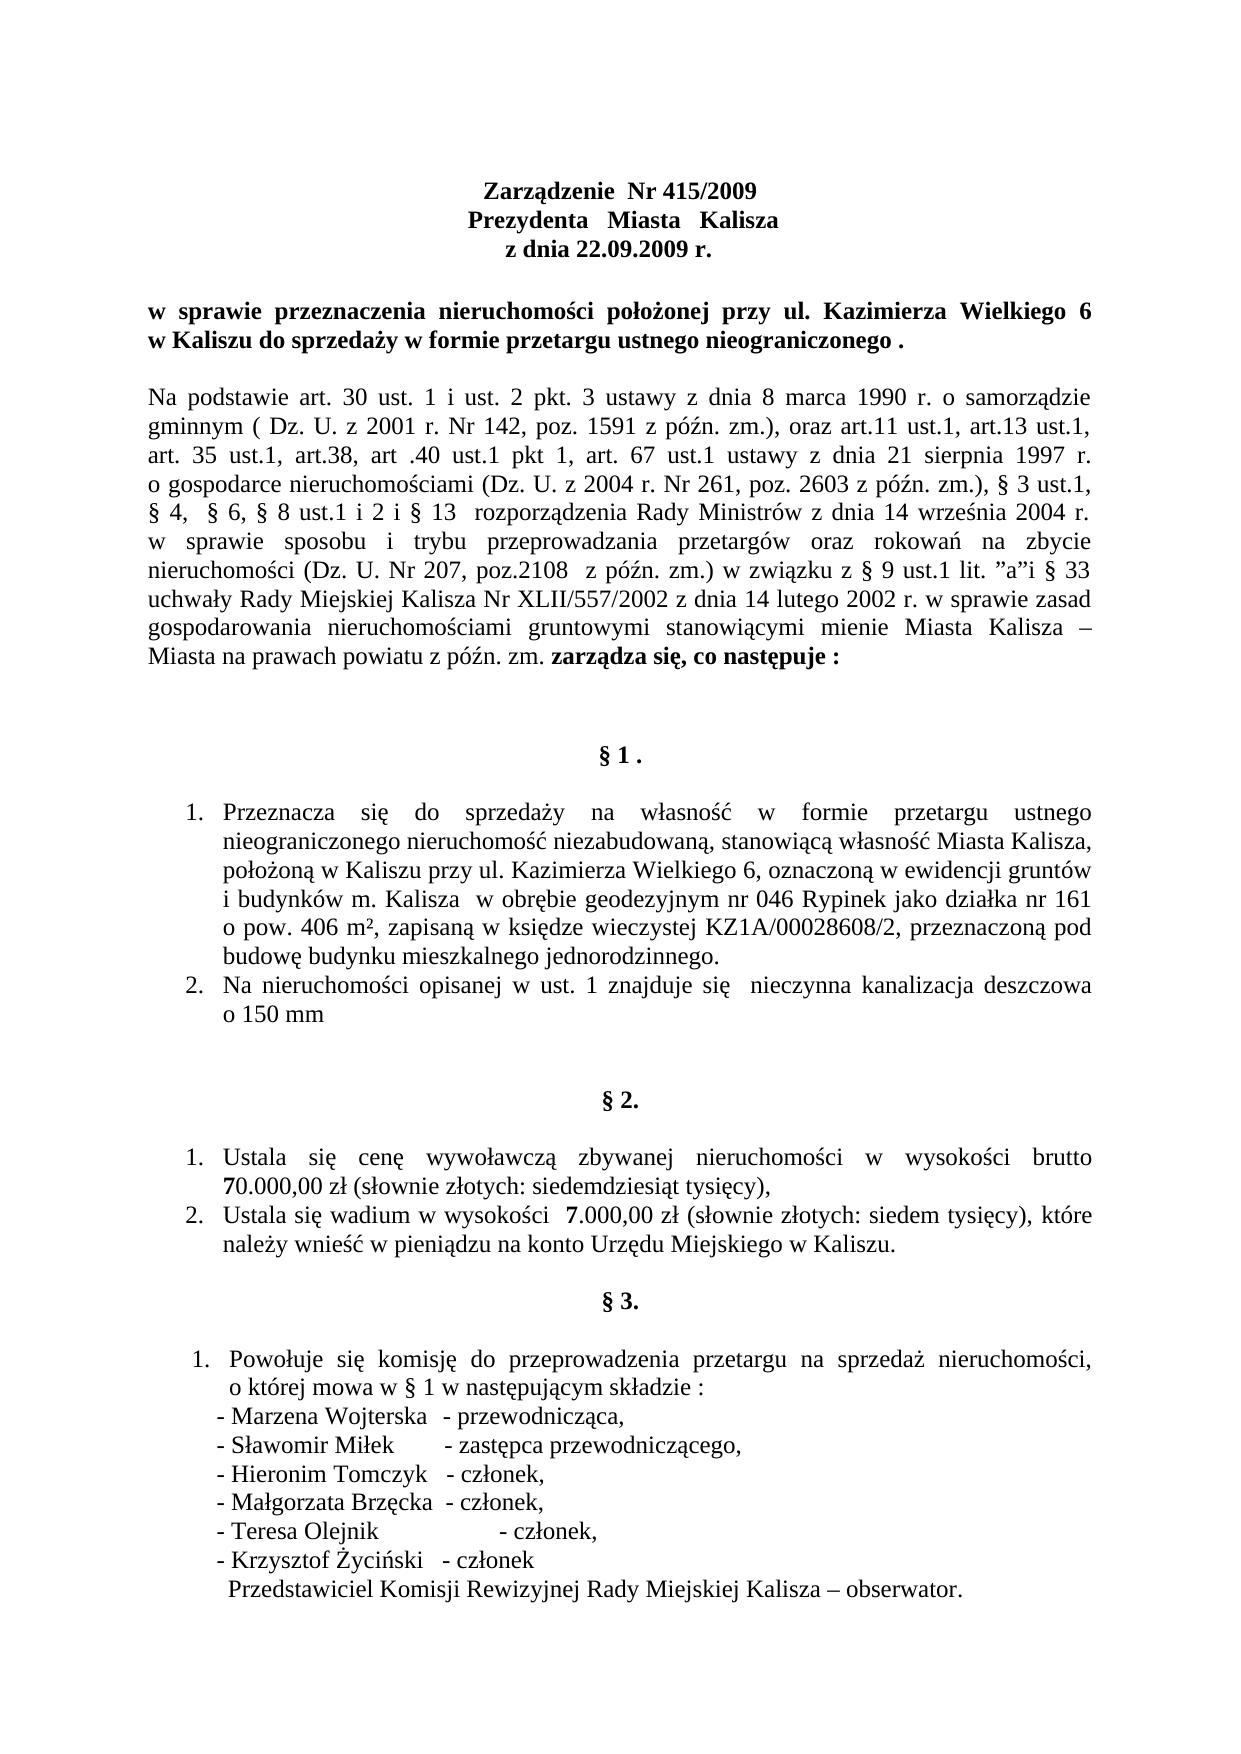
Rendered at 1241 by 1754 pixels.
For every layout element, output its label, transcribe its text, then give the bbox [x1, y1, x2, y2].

text § 1 . [148, 740, 1092, 769]
list Ustala się wadium w wysokości 7.000,00 zł (słownie złotych: siedem tysięcy), które należy wnieść w pieniądzu na konto Urzędu Miejskiego w Kaliszu. [185, 1200, 1092, 1257]
text § 2. [148, 1085, 1092, 1114]
text § 3. [148, 1286, 1092, 1315]
list Powołuje się komisję do przeprowadzenia przetargu na sprzedaż nieruchomości, o której mowa w § 1 w następującym składzie : [191, 1344, 1092, 1401]
text Zarządzenie Nr 415/2009 [148, 176, 1092, 205]
text Na podstawie art. 30 ust. 1 i ust. 2 pkt. 3 ustawy z dnia 8 marca 1990 r. o samorządzie gminnym ( Dz. U. z 2001 r. Nr 142, poz. 1591 z późn. zm.), oraz art.11 ust.1, art.13 ust.1, art. 35 ust.1, art.38, art .40 ust.1 pkt 1, art. 67 ust.1 ustawy z dnia 21 sierpnia 1997 r. o gospodarce nieruchomościami (Dz. U. z 2004 r. Nr 261, poz. 2603 z późn. zm.), § 3 ust.1, § 4, § 6, § 8 ust.1 i 2 i § 13 rozporządzenia Rady Ministrów z dnia 14 września 2004 r. w sprawie sposobu i trybu przeprowadzania przetargów oraz rokowań na zbycie nieruchomości (Dz. U. Nr 207, poz.2108 z późn. zm.) w związku z § 9 ust.1 lit. ”a”i § 33 uchwały Rady Miejskiej Kalisza Nr XLII/557/2002 z dnia 14 lutego 2002 r. w sprawie zasad gospodarowania nieruchomościami gruntowymi stanowiącymi mienie Miasta Kalisza – Miasta na prawach powiatu z późn. zm. zarządza się, co następuje : [148, 382, 1092, 670]
text Prezydenta Miasta Kalisza [443, 205, 1092, 234]
list Na nieruchomości opisanej w ust. 1 znajduje się nieczynna kanalizacja deszczowa o 150 mm [185, 970, 1092, 1027]
text z dnia 22.09.2009 r. [369, 234, 1092, 263]
list Przeznacza się do sprzedaży na własność w formie przetargu ustnego nieograniczonego nieruchomość niezabudowaną, stanowiącą własność Miasta Kalisza, położoną w Kaliszu przy ul. Kazimierza Wielkiego 6, oznaczoną w ewidencji gruntów i budynków m. Kalisza w obrębie geodezyjnym nr 046 Rypinek jako działka nr 161 o pow. 406 m², zapisaną w księdze wieczystej KZ1A/00028608/2, przeznaczoną pod budowę budynku mieszkalnego jednorodzinnego. [185, 797, 1092, 970]
text Przedstawiciel Komisji Rewizyjnej Rady Miejskiej Kalisza – obserwator. [148, 1574, 1092, 1602]
text - Krzysztof Życiński - członek [166, 1545, 1092, 1574]
text - Sławomir Miłek - zastępca przewodniczącego, [166, 1430, 1092, 1459]
text w sprawie przeznaczenia nieruchomości położonej przy ul. Kazimierza Wielkiego 6 w Kaliszu do sprzedaży w formie przetargu ustnego nieograniczonego . [148, 296, 1092, 354]
list Ustala się cenę wywoławczą zbywanej nieruchomości w wysokości brutto 70.000,00 zł (słownie złotych: siedemdziesiąt tysięcy), [185, 1142, 1092, 1200]
text - Hieronim Tomczyk - członek, [166, 1459, 1092, 1487]
text - Teresa Olejnik - członek, [166, 1516, 1092, 1545]
text - Małgorzata Brzęcka - członek, [166, 1487, 1092, 1516]
text - Marzena Wojterska - przewodnicząca, [148, 1401, 1092, 1430]
